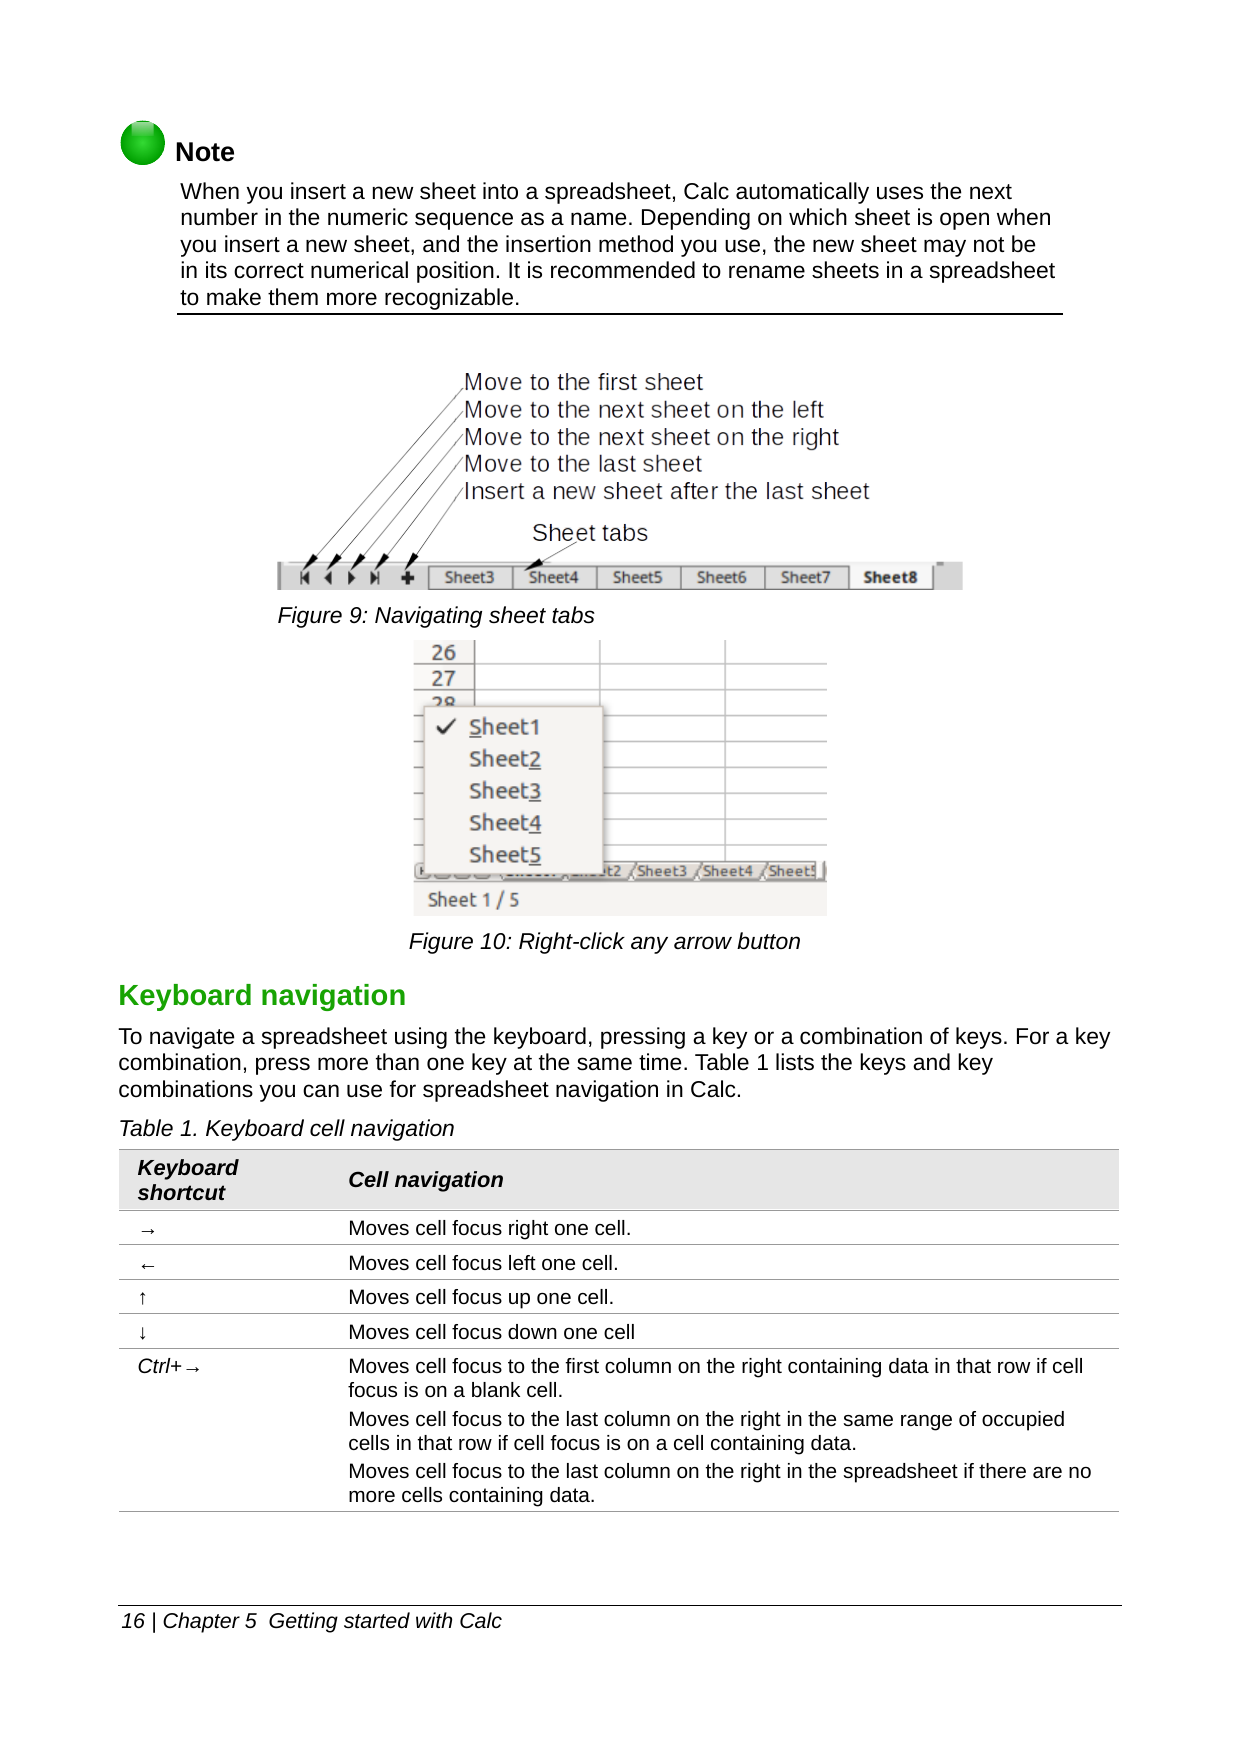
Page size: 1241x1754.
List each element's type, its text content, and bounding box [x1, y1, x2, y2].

table_cell Moves cell focus up one cell. [330, 1280, 1119, 1313]
table_header Cell navigation [330, 1150, 1119, 1209]
table_cell Moves cell focus down one cell [330, 1314, 1119, 1348]
table_header Keyboard shortcut [119, 1150, 330, 1209]
table_cell ↑ [119, 1280, 330, 1313]
table_cell ↓ [119, 1314, 330, 1348]
table_cell Moves cell focus right one cell. [330, 1211, 1119, 1244]
table_cell Ctrl+→ [119, 1349, 330, 1511]
table_cell Moves cell focus left one cell. [330, 1245, 1119, 1279]
text When you insert a new sheet into a spreadsheet, Calc automatically uses the next number in the numeric sequence as a name. Depending on which sheet is open when you insert a new sheet, and the insertion method you use, the new sheet may not be in its correct numerical position. It is recommended to rename sheets in a spreadsheet to make them more recognizable. [177, 175, 1063, 313]
subtitle Note [118, 118, 1122, 167]
picture [277, 373, 963, 590]
table_cell ← [119, 1245, 330, 1279]
subtitle Keyboard navigation [118, 978, 1122, 1011]
text Figure 10: Right-click any arrow button [409, 928, 832, 954]
text Table 1. Keyboard cell navigation [118, 1114, 1122, 1141]
picture [413, 640, 827, 916]
table_cell → [119, 1211, 330, 1244]
text To navigate a spreadsheet using the keyboard, pressing a key or a combination of keys. For a key combination, press more than one key at the same time. Table 1 lists the keys and key combinations you can use for spreadsheet navigation in Calc. [118, 1023, 1122, 1102]
text Figure 9: Navigating sheet tabs [277, 602, 963, 628]
table_cell Moves cell focus to the first column on the right containing data in that row if cell focus is on a blank cell. Moves cell focus to the last column on the right in the same range of occupied cells in that row if cell focus is on a cell containing data. Moves cell focus to the last column on the right in the spreadsheet if there are no more cells containing data. [330, 1349, 1119, 1511]
